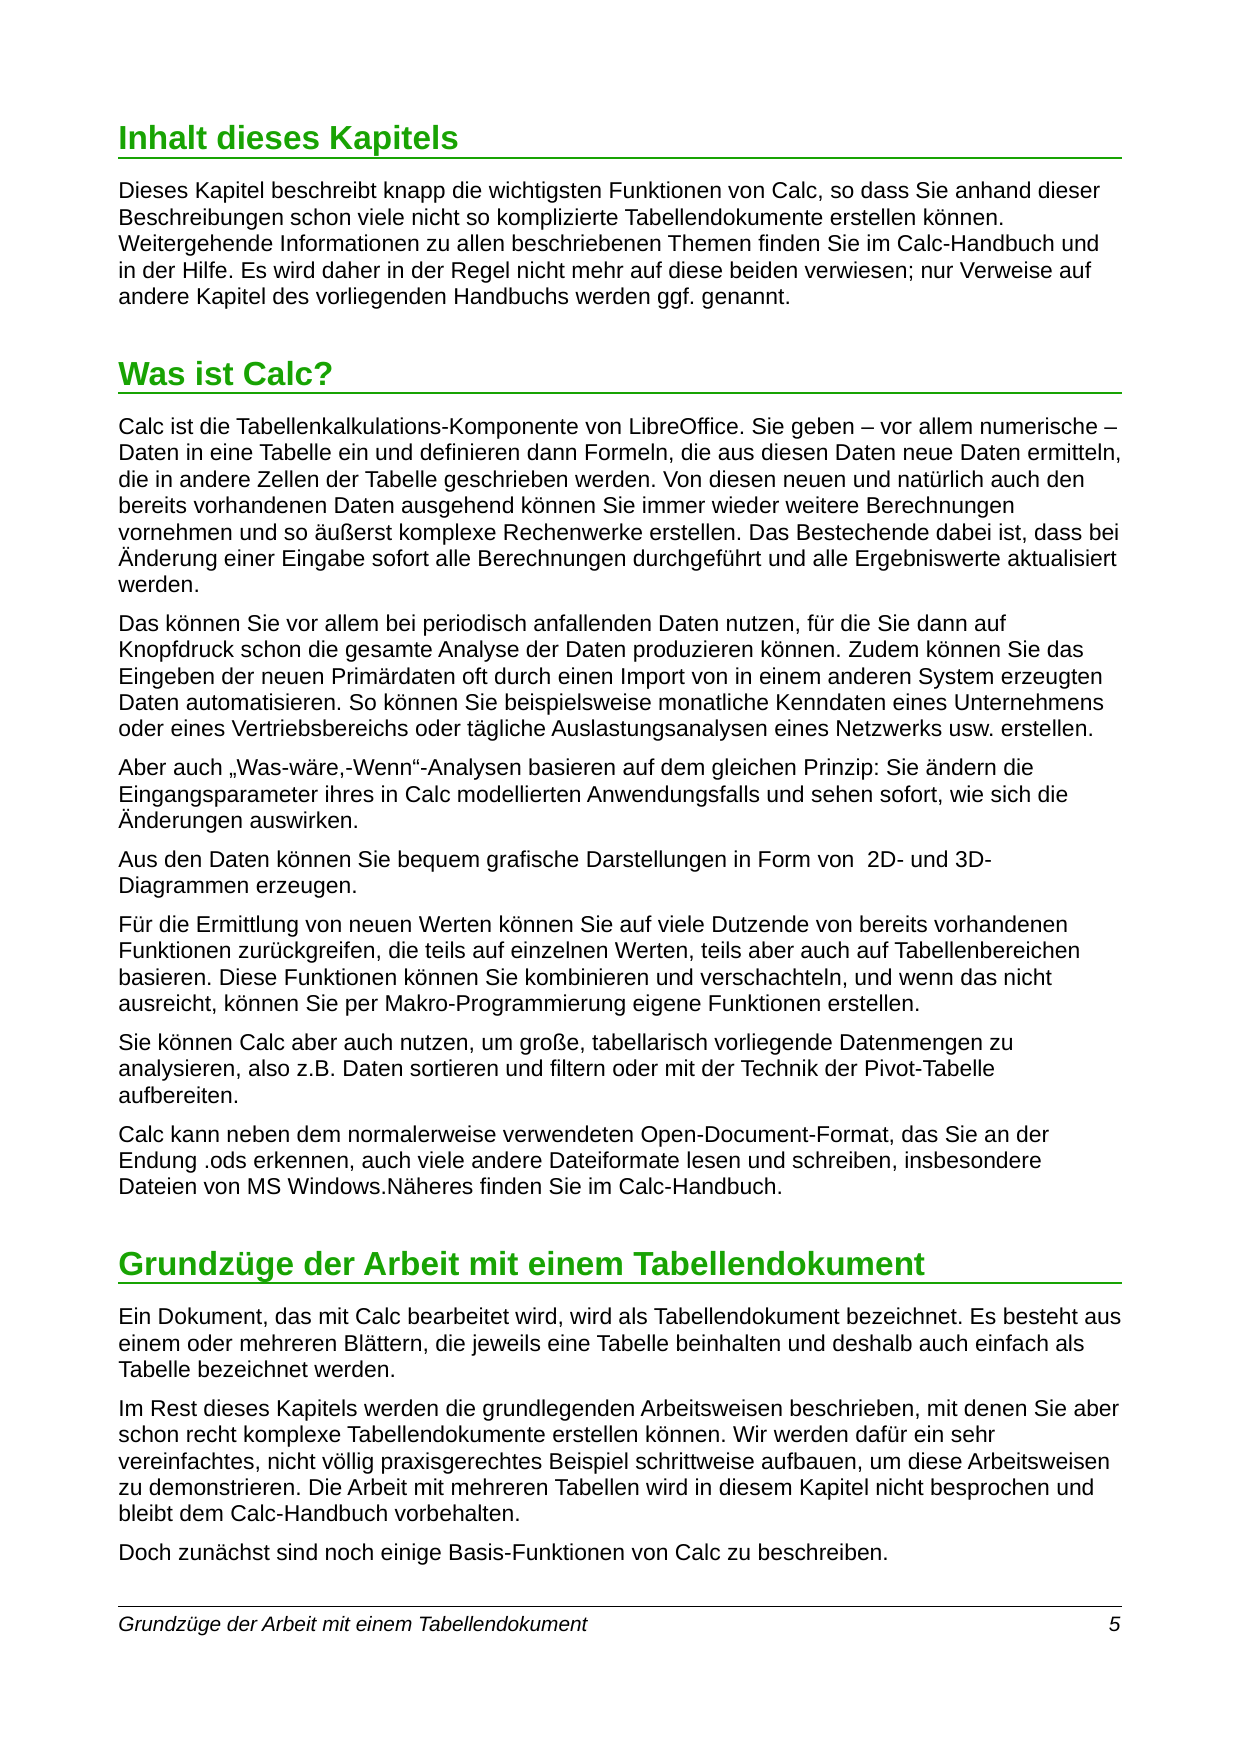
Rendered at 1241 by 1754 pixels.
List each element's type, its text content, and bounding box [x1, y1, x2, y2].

text Das können Sie vor allem bei periodisch anfallenden Daten nutzen, für die Sie dann auf Knopfdruck schon die gesamte Analyse der Daten produzieren können. Zudem können Sie das Eingeben der neuen Primärdaten oft durch einen Import von in einem anderen System erzeugten Daten automatisieren. So können Sie beispielsweise monatliche Kenndaten eines Unternehmens oder eines Vertriebsbereichs oder tägliche Auslastungsanalysen eines Netzwerks usw. erstellen. [118, 610, 1122, 742]
text Ein Dokument, das mit Calc bearbeitet wird, wird als Tabellendokument bezeichnet. Es besteht aus einem oder mehreren Blättern, die jeweils eine Tabelle beinhalten und deshalb auch einfach als Tabelle bezeichnet werden. [118, 1303, 1122, 1382]
subtitle Was ist Calc? [118, 354, 1122, 392]
text Für die Ermittlung von neuen Werten können Sie auf viele Dutzende von bereits vorhandenen Funktionen zurückgreifen, die teils auf einzelnen Werten, teils aber auch auf Tabellenbereichen basieren. Diese Funktionen können Sie kombinieren und verschachteln, und wenn das nicht ausreicht, können Sie per Makro-Programmierung eigene Funktionen erstellen. [118, 911, 1122, 1016]
subtitle Inhalt dieses Kapitels [118, 118, 1122, 157]
text Calc kann neben dem normalerweise verwendeten Open-Document-Format, das Sie an der Endung .ods erkennen, auch viele andere Dateiformate lesen und schreiben, insbesondere Dateien von MS Windows.Näheres finden Sie im Calc-Handbuch. [118, 1121, 1122, 1199]
text Doch zunächst sind noch einige Basis-Funktionen von Calc zu beschreiben. [118, 1539, 1122, 1566]
text Im Rest dieses Kapitels werden die grundlegenden Arbeitsweisen beschrieben, mit denen Sie aber schon recht komplexe Tabellendokumente erstellen können. Wir werden dafür ein sehr vereinfachtes, nicht völlig praxisgerechtes Beispiel schrittweise aufbauen, um diese Arbeitsweisen zu demonstrieren. Die Arbeit mit mehreren Tabellen wird in diesem Kapitel nicht besprochen und bleibt dem Calc-Handbuch vorbehalten. [118, 1395, 1122, 1527]
text Dieses Kapitel beschreibt knapp die wichtigsten Funktionen von Calc, so dass Sie anhand dieser Beschreibungen schon viele nicht so komplizierte Tabellendokumente erstellen können. Weitergehende Informationen zu allen beschriebenen Themen finden Sie im Calc-Handbuch und in der Hilfe. Es wird daher in der Regel nicht mehr auf diese beiden verwiesen; nur Verweise auf andere Kapitel des vorliegenden Handbuchs werden ggf. genannt. [118, 177, 1122, 309]
text Sie können Calc aber auch nutzen, um große, tabellarisch vorliegende Datenmengen zu analysieren, also z.B. Daten sortieren und filtern oder mit der Technik der Pivot-Tabelle aufbereiten. [118, 1029, 1122, 1108]
text Aber auch „Was-wäre,-Wenn“-Analysen basieren auf dem gleichen Prinzip: Sie ändern die Eingangsparameter ihres in Calc modellierten Anwendungsfalls und sehen sofort, wie sich die Änderungen auswirken. [118, 754, 1122, 833]
text Calc ist die Tabellenkalkulations-Komponente von LibreOffice. Sie geben – vor allem numerische – Daten in eine Tabelle ein und definieren dann Formeln, die aus diesen Daten neue Daten ermitteln, die in andere Zellen der Tabelle geschrieben werden. Von diesen neuen und natürlich auch den bereits vorhandenen Daten ausgehend können Sie immer wieder weitere Berechnungen vornehmen und so äußerst komplexe Rechenwerke erstellen. Das Bestechende dabei ist, dass bei Änderung einer Eingabe sofort alle Berechnungen durchgeführt und alle Ergebniswerte aktualisiert werden. [118, 413, 1122, 597]
